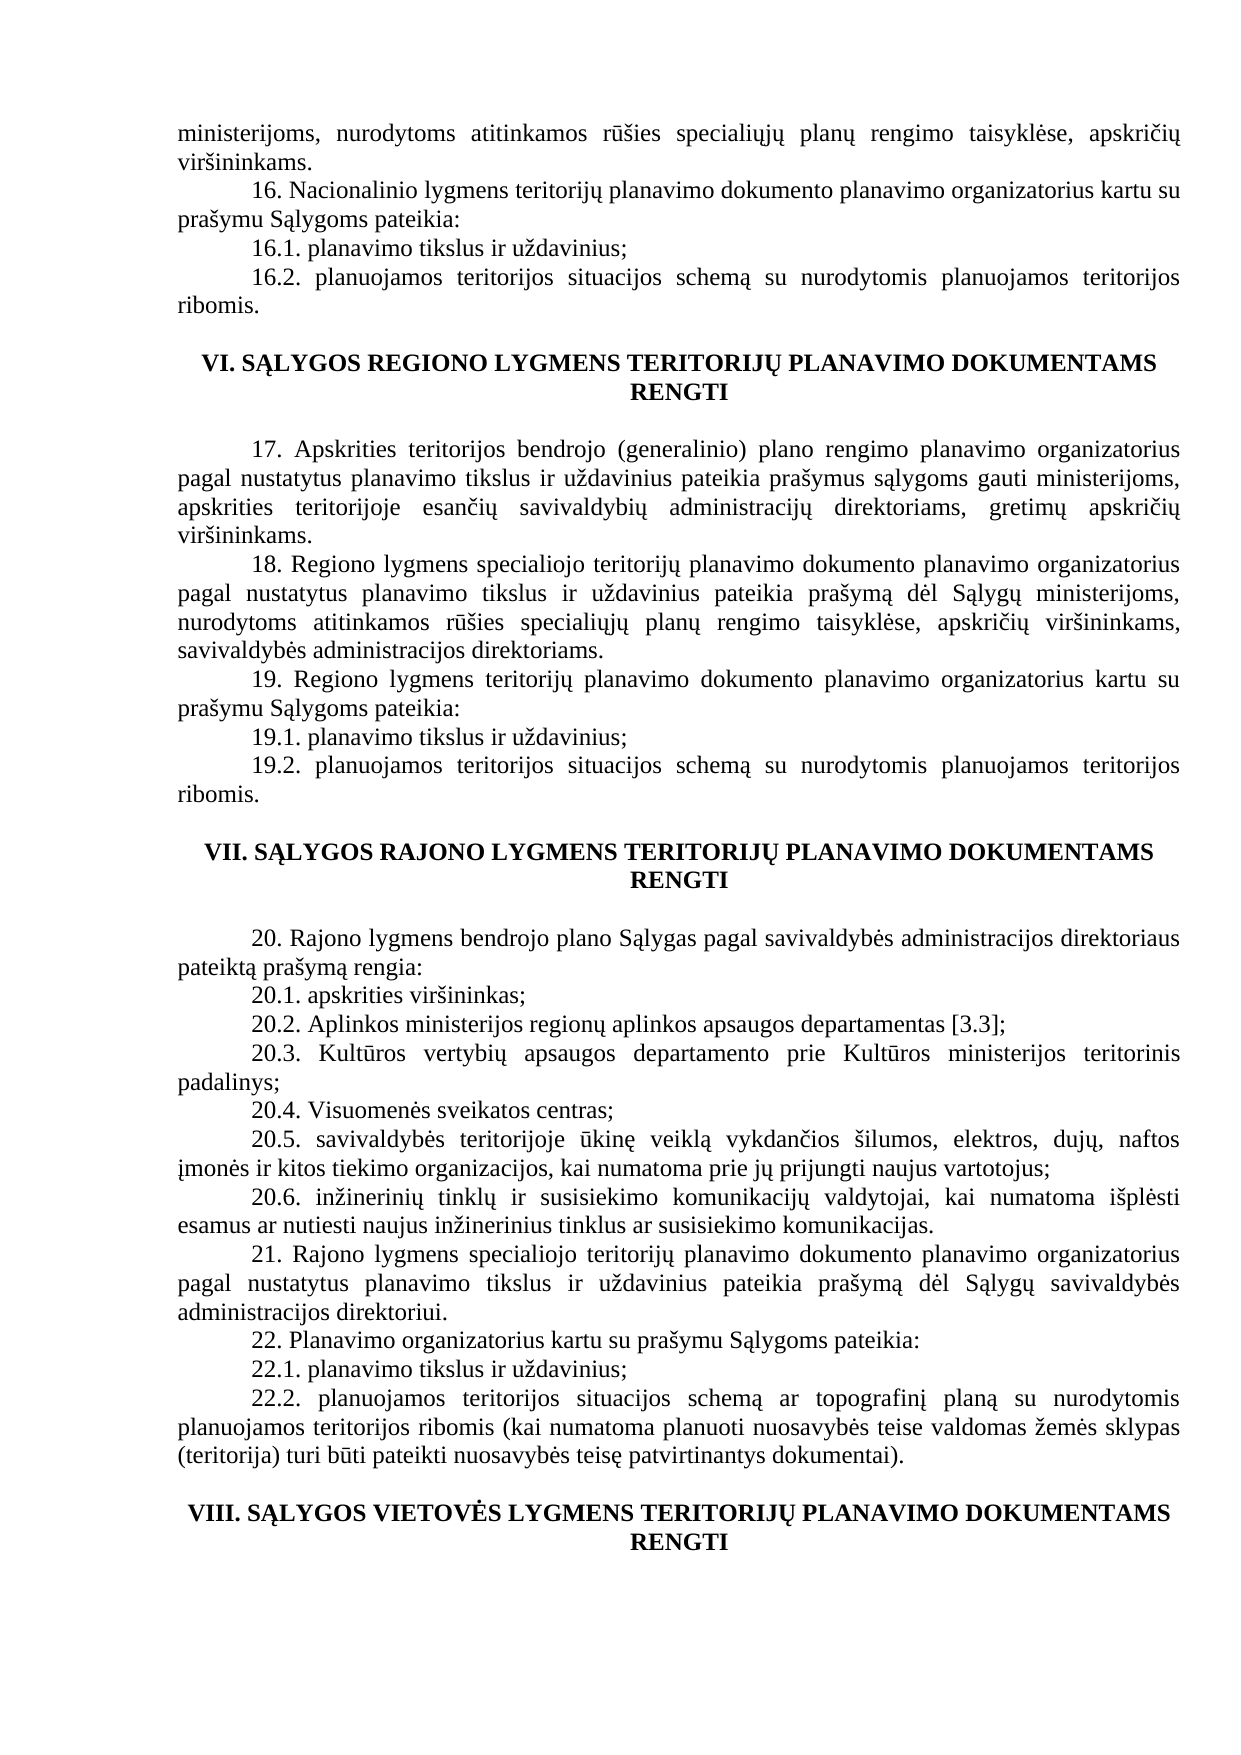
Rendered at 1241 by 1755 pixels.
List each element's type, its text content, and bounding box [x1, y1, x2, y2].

text 21. Rajono lygmens specialiojo teritorijų planavimo dokumento planavimo organizatorius pagal nustatytus planavimo tikslus ir uždavinius pateikia prašymą dėl Sąlygų savivaldybės administracijos direktoriui. [177, 1239, 1181, 1326]
text 16. Nacionalinio lygmens teritorijų planavimo dokumento planavimo organizatorius kartu su prašymu Sąlygoms pateikia: [177, 176, 1181, 233]
text 19.1. planavimo tikslus ir uždavinius; [177, 722, 1181, 751]
text 20. Rajono lygmens bendrojo plano Sąlygas pagal savivaldybės administracijos direktoriaus pateiktą prašymą rengia: [177, 923, 1181, 981]
text 19. Regiono lygmens teritorijų planavimo dokumento planavimo organizatorius kartu su prašymu Sąlygoms pateikia: [177, 664, 1181, 722]
text 20.3. Kultūros vertybių apsaugos departamento prie Kultūros ministerijos teritorinis padalinys; [177, 1038, 1181, 1096]
text VI. SĄLYGOS REGIONO LYGMENS TERITORIJŲ PLANAVIMO DOKUMENTAMS RENGTI [177, 348, 1181, 406]
text 20.5. savivaldybės teritorijoje ūkinę veiklą vykdančios šilumos, elektros, dujų, naftos įmonės ir kitos tiekimo organizacijos, kai numatoma prie jų prijungti naujus vartotojus; [177, 1124, 1181, 1182]
text VII. SĄLYGOS RAJONO LYGMENS TERITORIJŲ PLANAVIMO DOKUMENTAMS RENGTI [177, 837, 1181, 894]
text 22.1. planavimo tikslus ir uždavinius; [177, 1354, 1181, 1383]
text 16.2. planuojamos teritorijos situacijos schemą su nurodytomis planuojamos teritorijos ribomis. [177, 262, 1181, 319]
text 22. Planavimo organizatorius kartu su prašymu Sąlygoms pateikia: [177, 1326, 1181, 1354]
text 19.2. planuojamos teritorijos situacijos schemą su nurodytomis planuojamos teritorijos ribomis. [177, 751, 1181, 808]
text 20.2. Aplinkos ministerijos regionų aplinkos apsaugos departamentas [3.3]; [177, 1009, 1181, 1038]
text 17. Apskrities teritorijos bendrojo (generalinio) plano rengimo planavimo organizatorius pagal nustatytus planavimo tikslus ir uždavinius pateikia prašymus sąlygoms gauti ministerijoms, apskrities teritorijoje esančių savivaldybių administracijų direktoriams, gretimų apskričių viršininkams. [177, 434, 1181, 549]
text 20.4. Visuomenės sveikatos centras; [177, 1096, 1181, 1124]
text ministerijoms, nurodytoms atitinkamos rūšies specialiųjų planų rengimo taisyklėse, apskričių viršininkams. [177, 118, 1181, 176]
text 16.1. planavimo tikslus ir uždavinius; [177, 233, 1181, 262]
text 22.2. planuojamos teritorijos situacijos schemą ar topografinį planą su nurodytomis planuojamos teritorijos ribomis (kai numatoma planuoti nuosavybės teise valdomas žemės sklypas (teritorija) turi būti pateikti nuosavybės teisę patvirtinantys dokumentai). [177, 1383, 1181, 1469]
text 18. Regiono lygmens specialiojo teritorijų planavimo dokumento planavimo organizatorius pagal nustatytus planavimo tikslus ir uždavinius pateikia prašymą dėl Sąlygų ministerijoms, nurodytoms atitinkamos rūšies specialiųjų planų rengimo taisyklėse, apskričių viršininkams, savivaldybės administracijos direktoriams. [177, 549, 1181, 664]
text 20.1. apskrities viršininkas; [177, 981, 1181, 1009]
text 20.6. inžinerinių tinklų ir susisiekimo komunikacijų valdytojai, kai numatoma išplėsti esamus ar nutiesti naujus inžinerinius tinklus ar susisiekimo komunikacijas. [177, 1182, 1181, 1239]
text VIII. SĄLYGOS VIETOVĖS LYGMENS TERITORIJŲ PLANAVIMO DOKUMENTAMS RENGTI [177, 1498, 1181, 1556]
